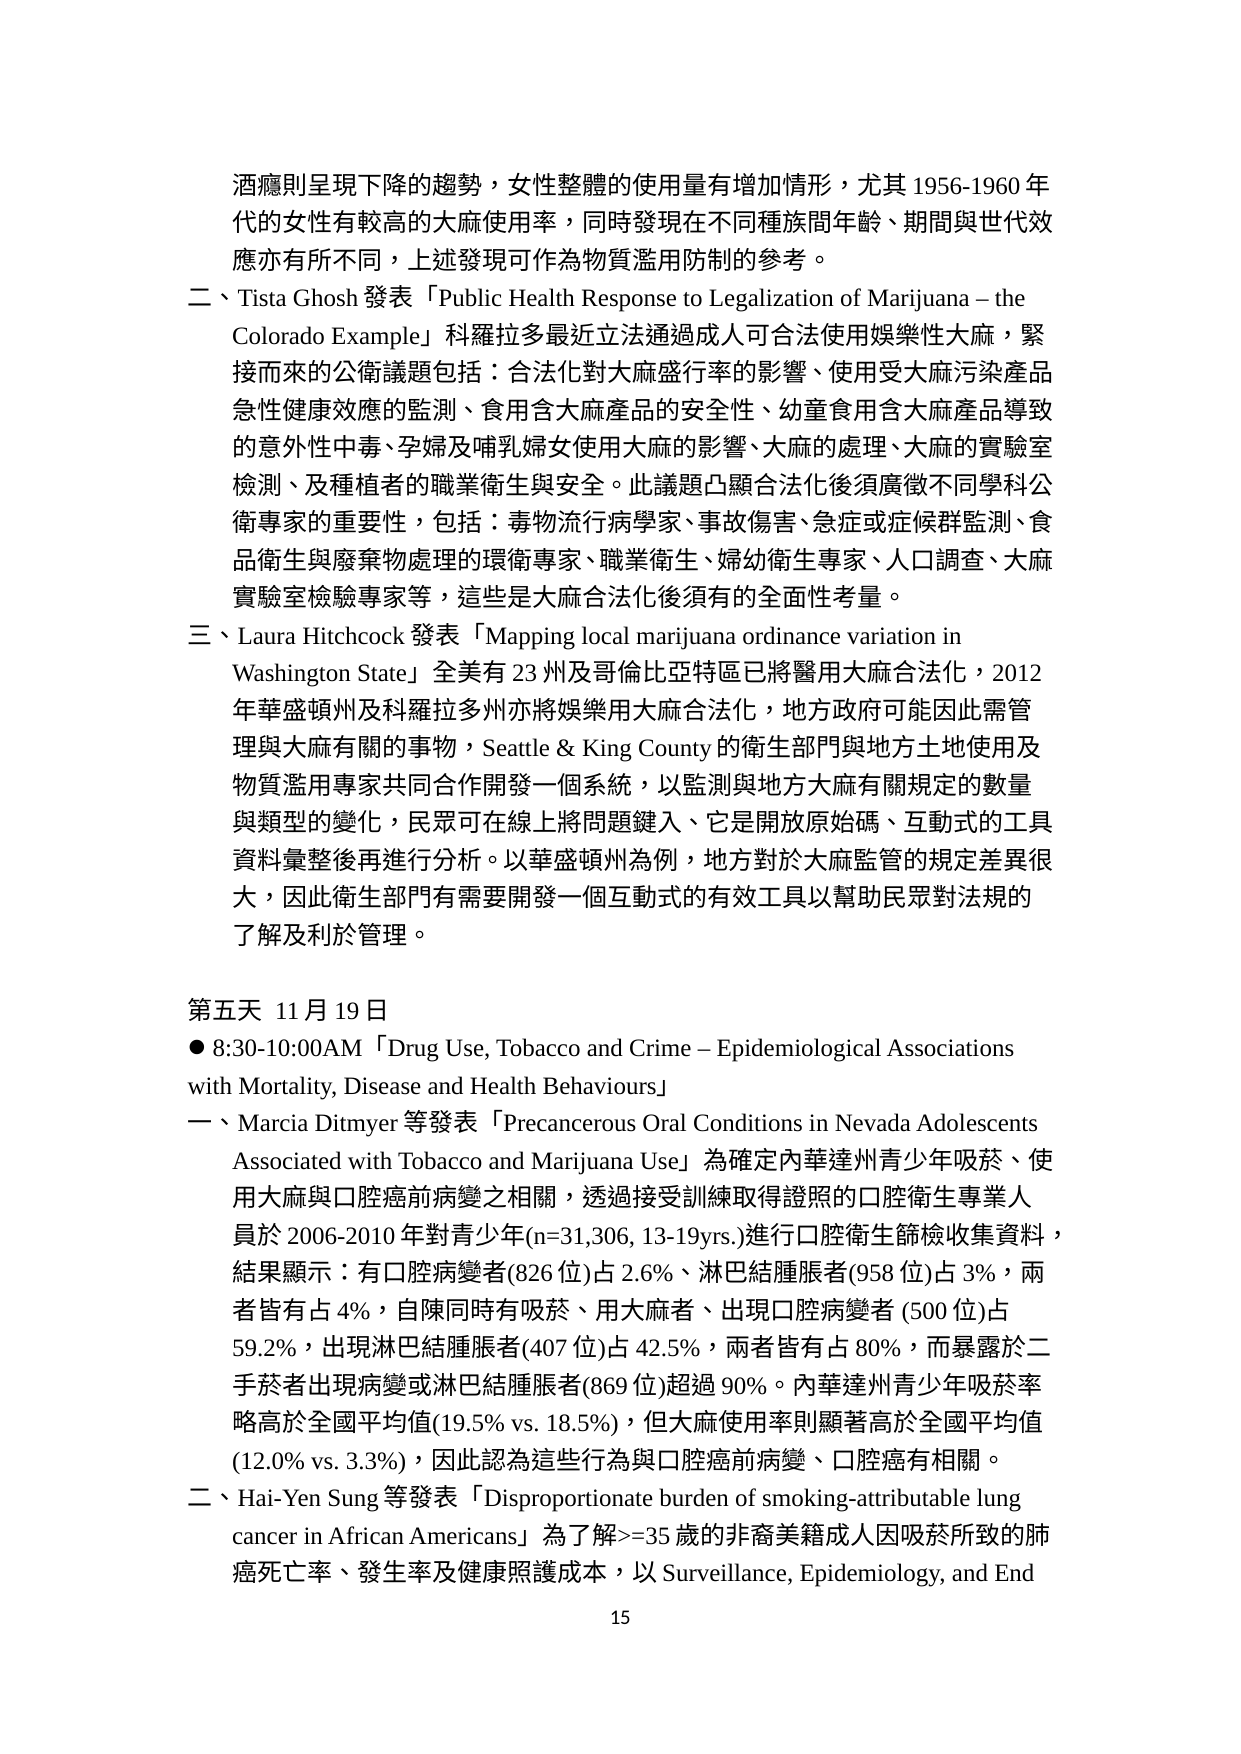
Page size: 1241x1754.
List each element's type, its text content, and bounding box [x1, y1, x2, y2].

text 二、Tista Ghosh發表「Public Health Response to Legalization of Marijuana – the Colorado Example」科羅拉多最近立法通過成人可合法使用娛樂性大麻，緊接而來的公衛議題包括：合法化對大麻盛行率的影響、使用受大麻污染產品急性健康效應的監測、食用含大麻產品的安全性、幼童食用含大麻產品導致的意外性中毒、孕婦及哺乳婦女使用大麻的影響、大麻的處理、大麻的實驗室檢測、及種植者的職業衛生與安全。此議題凸顯合法化後須廣徵不同學科公衛專家的重要性，包括：毒物流行病學家、事故傷害、急症或症候群監測、食品衛生與廢棄物處理的環衛專家、職業衛生、婦幼衛生專家、人口調查、大麻實驗室檢驗專家等，這些是大麻合法化後須有的全面性考量。 [187, 277, 1053, 614]
text 酒癮則呈現下降的趨勢，女性整體的使用量有增加情形，尤其1956-1960年代的女性有較高的大麻使用率，同時發現在不同種族間年齡、期間與世代效應亦有所不同，上述發現可作為物質濫用防制的參考。 [187, 164, 1053, 277]
text 三、Laura Hitchcock發表「Mapping local marijuana ordinance variation in Washington State」全美有23州及哥倫比亞特區已將醫用大麻合法化，2012年華盛頓州及科羅拉多州亦將娛樂用大麻合法化，地方政府可能因此需管理與大麻有關的事物，Seattle & King County的衛生部門與地方土地使用及物質濫用專家共同合作開發一個系統，以監測與地方大麻有關規定的數量與類型的變化，民眾可在線上將問題鍵入、它是開放原始碼、互動式的工具，資料彙整後再進行分析。以華盛頓州為例，地方對於大麻監管的規定差異很大，因此衛生部門有需要開發一個互動式的有效工具以幫助民眾對法規的了解及利於管理。 [187, 614, 1053, 952]
text 8:30-10:00AM「Drug Use, Tobacco and Crime – Epidemiological Associations with Mortality, Disease and Health Behaviours」 [187, 1027, 1053, 1102]
text 一、Marcia Ditmyer等發表「Precancerous Oral Conditions in Nevada Adolescents Associated with Tobacco and Marijuana Use」為確定內華達州青少年吸菸、使用大麻與口腔癌前病變之相關，透過接受訓練取得證照的口腔衛生專業人員於2006-2010年對青少年(n=31,306, 13-19yrs.)進行口腔衛生篩檢收集資料，結果顯示：有口腔病變者(826位)占2.6%、淋巴結腫脹者(958位)占3%，兩者皆有占4%，自陳同時有吸菸、用大麻者、出現口腔病變者 (500位)占59.2%，出現淋巴結腫脹者(407位)占42.5%，兩者皆有占80%，而暴露於二手菸者出現病變或淋巴結腫脹者(869位)超過90%。內華達州青少年吸菸率略高於全國平均值(19.5% vs. 18.5%)，但大麻使用率則顯著高於全國平均值(12.0% vs. 3.3%)，因此認為這些行為與口腔癌前病變、口腔癌有相關。 [187, 1102, 1053, 1477]
text 第五天 11月19日 [187, 989, 1053, 1027]
text 二、Hai-Yen Sung等發表「Disproportionate burden of smoking-attributable lung cancer in African Americans」為了解>=35歲的非裔美籍成人因吸菸所致的肺癌死亡率、發生率及健康照護成本，以Surveillance, Epidemiology, and End [187, 1477, 1053, 1589]
